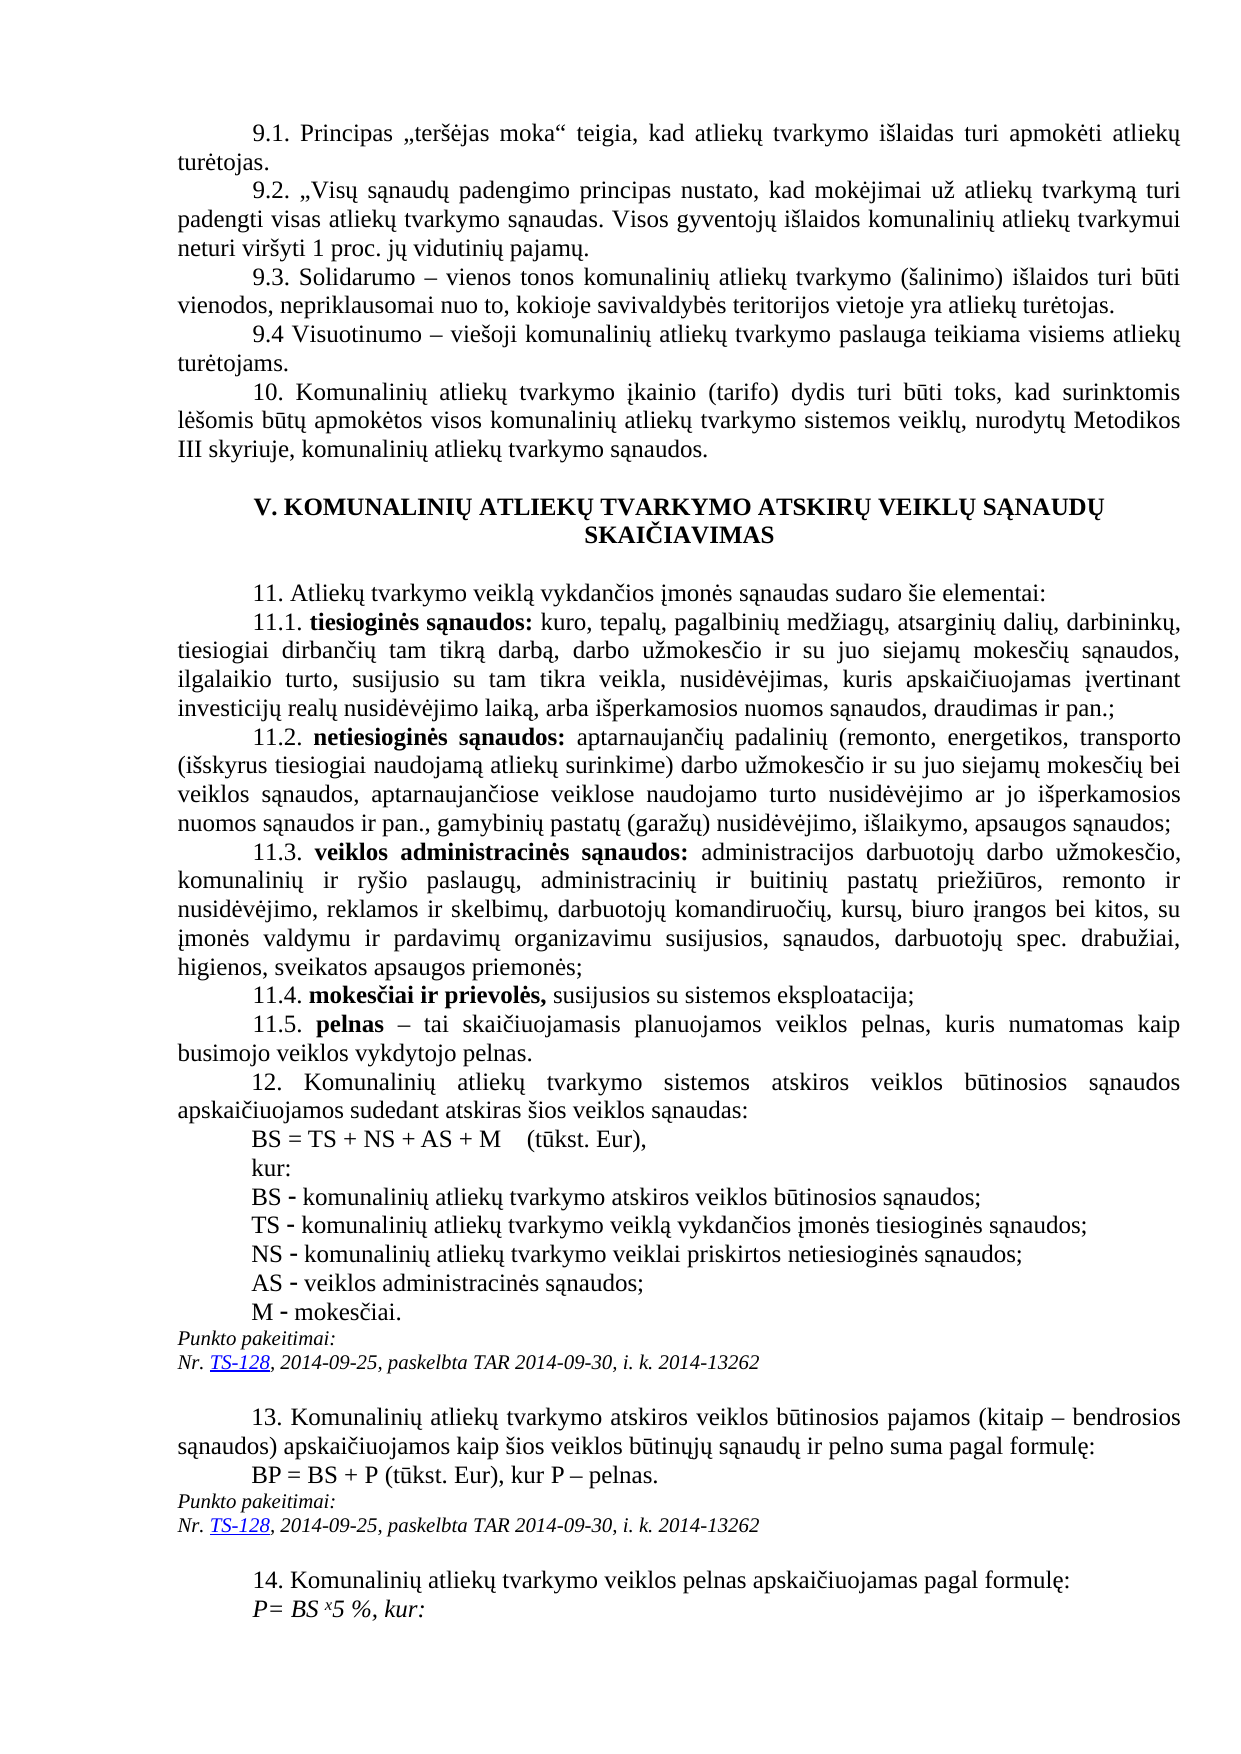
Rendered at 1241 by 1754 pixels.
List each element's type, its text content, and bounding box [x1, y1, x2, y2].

text 14. Komunalinių atliekų tvarkymo veiklos pelnas apskaičiuojamas pagal formulę: [177, 1566, 1181, 1594]
text Punkto pakeitimai: [177, 1489, 1181, 1513]
text BS = TS + NS + AS + M (tūkst. Eur), [177, 1124, 1181, 1153]
text 11.2. netiesioginės sąnaudos: aptarnaujančių padalinių (remonto, energetikos, transporto (išskyrus tiesiogiai naudojamą atliekų surinkime) darbo užmokesčio ir su juo siejamų mokesčių bei veiklos sąnaudos, aptarnaujančiose veiklose naudojamo turto nusidėvėjimo ar jo išperkamosios nuomos sąnaudos ir pan., gamybinių pastatų (garažų) nusidėvėjimo, išlaikymo, apsaugos sąnaudos; [177, 722, 1181, 837]
text 9.2. „Visų sąnaudų padengimo principas nustato, kad mokėjimai už atliekų tvarkymą turi padengti visas atliekų tvarkymo sąnaudas. Visos gyventojų išlaidos komunalinių atliekų tvarkymui neturi viršyti 1 proc. jų vidutinių pajamų. [177, 176, 1181, 262]
text Punkto pakeitimai: [177, 1326, 1181, 1350]
text M  mokesčiai. [177, 1297, 1181, 1326]
text TS  komunalinių atliekų tvarkymo veiklą vykdančios įmonės tiesioginės sąnaudos; [177, 1211, 1181, 1239]
text 13. Komunalinių atliekų tvarkymo atskiros veiklos būtinosios pajamos (kitaip – bendrosios sąnaudos) apskaičiuojamos kaip šios veiklos būtinųjų sąnaudų ir pelno suma pagal formulę: [177, 1402, 1181, 1460]
text Nr. TS-128, 2014-09-25, paskelbta TAR 2014-09-30, i. k. 2014-13262 [177, 1350, 1181, 1374]
text 11. Atliekų tvarkymo veiklą vykdančios įmonės sąnaudas sudaro šie elementai: [177, 578, 1181, 607]
text Nr. TS-128, 2014-09-25, paskelbta TAR 2014-09-30, i. k. 2014-13262 [177, 1513, 1181, 1537]
text 9.1. Principas „teršėjas moka“ teigia, kad atliekų tvarkymo išlaidas turi apmokėti atliekų turėtojas. [177, 118, 1181, 176]
text P= BS x5 %, kur: [177, 1594, 1181, 1623]
text 12. Komunalinių atliekų tvarkymo sistemos atskiros veiklos būtinosios sąnaudos apskaičiuojamos sudedant atskiras šios veiklos sąnaudas: [177, 1067, 1181, 1124]
text kur: [177, 1153, 1181, 1182]
text AS  veiklos administracinės sąnaudos; [177, 1268, 1181, 1297]
text 9.4 Visuotinumo – viešoji komunalinių atliekų tvarkymo paslauga teikiama visiems atliekų turėtojams. [177, 319, 1181, 377]
text 9.3. Solidarumo – vienos tonos komunalinių atliekų tvarkymo (šalinimo) išlaidos turi būti vienodos, nepriklausomai nuo to, kokioje savivaldybės teritorijos vietoje yra atliekų turėtojas. [177, 262, 1181, 319]
text 11.3. veiklos administracinės sąnaudos: administracijos darbuotojų darbo užmokesčio, komunalinių ir ryšio paslaugų, administracinių ir buitinių pastatų priežiūros, remonto ir nusidėvėjimo, reklamos ir skelbimų, darbuotojų komandiruočių, kursų, biuro įrangos bei kitos, su įmonės valdymu ir pardavimų organizavimu susijusios, sąnaudos, darbuotojų spec. drabužiai, higienos, sveikatos apsaugos priemonės; [177, 837, 1181, 981]
text V. KOMUNALINIŲ ATLIEKŲ TVARKYMO ATSKIRŲ VEIKLŲ SĄNAUDŲ SKAIČIAVIMAS [177, 492, 1181, 549]
text 11.5. pelnas – tai skaičiuojamasis planuojamos veiklos pelnas, kuris numatomas kaip busimojo veiklos vykdytojo pelnas. [177, 1009, 1181, 1067]
text 11.1. tiesioginės sąnaudos: kuro, tepalų, pagalbinių medžiagų, atsarginių dalių, darbininkų, tiesiogiai dirbančių tam tikrą darbą, darbo užmokesčio ir su juo siejamų mokesčių sąnaudos, ilgalaikio turto, susijusio su tam tikra veikla, nusidėvėjimas, kuris apskaičiuojamas įvertinant investicijų realų nusidėvėjimo laiką, arba išperkamosios nuomos sąnaudos, draudimas ir pan.; [177, 607, 1181, 722]
text 11.4. mokesčiai ir prievolės, susijusios su sistemos eksploatacija; [177, 981, 1181, 1009]
text BP = BS + P (tūkst. Eur), kur P – pelnas. [177, 1460, 1181, 1489]
text BS  komunalinių atliekų tvarkymo atskiros veiklos būtinosios sąnaudos; [177, 1182, 1181, 1211]
text NS  komunalinių atliekų tvarkymo veiklai priskirtos netiesioginės sąnaudos; [177, 1239, 1181, 1268]
text 10. Komunalinių atliekų tvarkymo įkainio (tarifo) dydis turi būti toks, kad surinktomis lėšomis būtų apmokėtos visos komunalinių atliekų tvarkymo sistemos veiklų, nurodytų Metodikos III skyriuje, komunalinių atliekų tvarkymo sąnaudos. [177, 377, 1181, 463]
